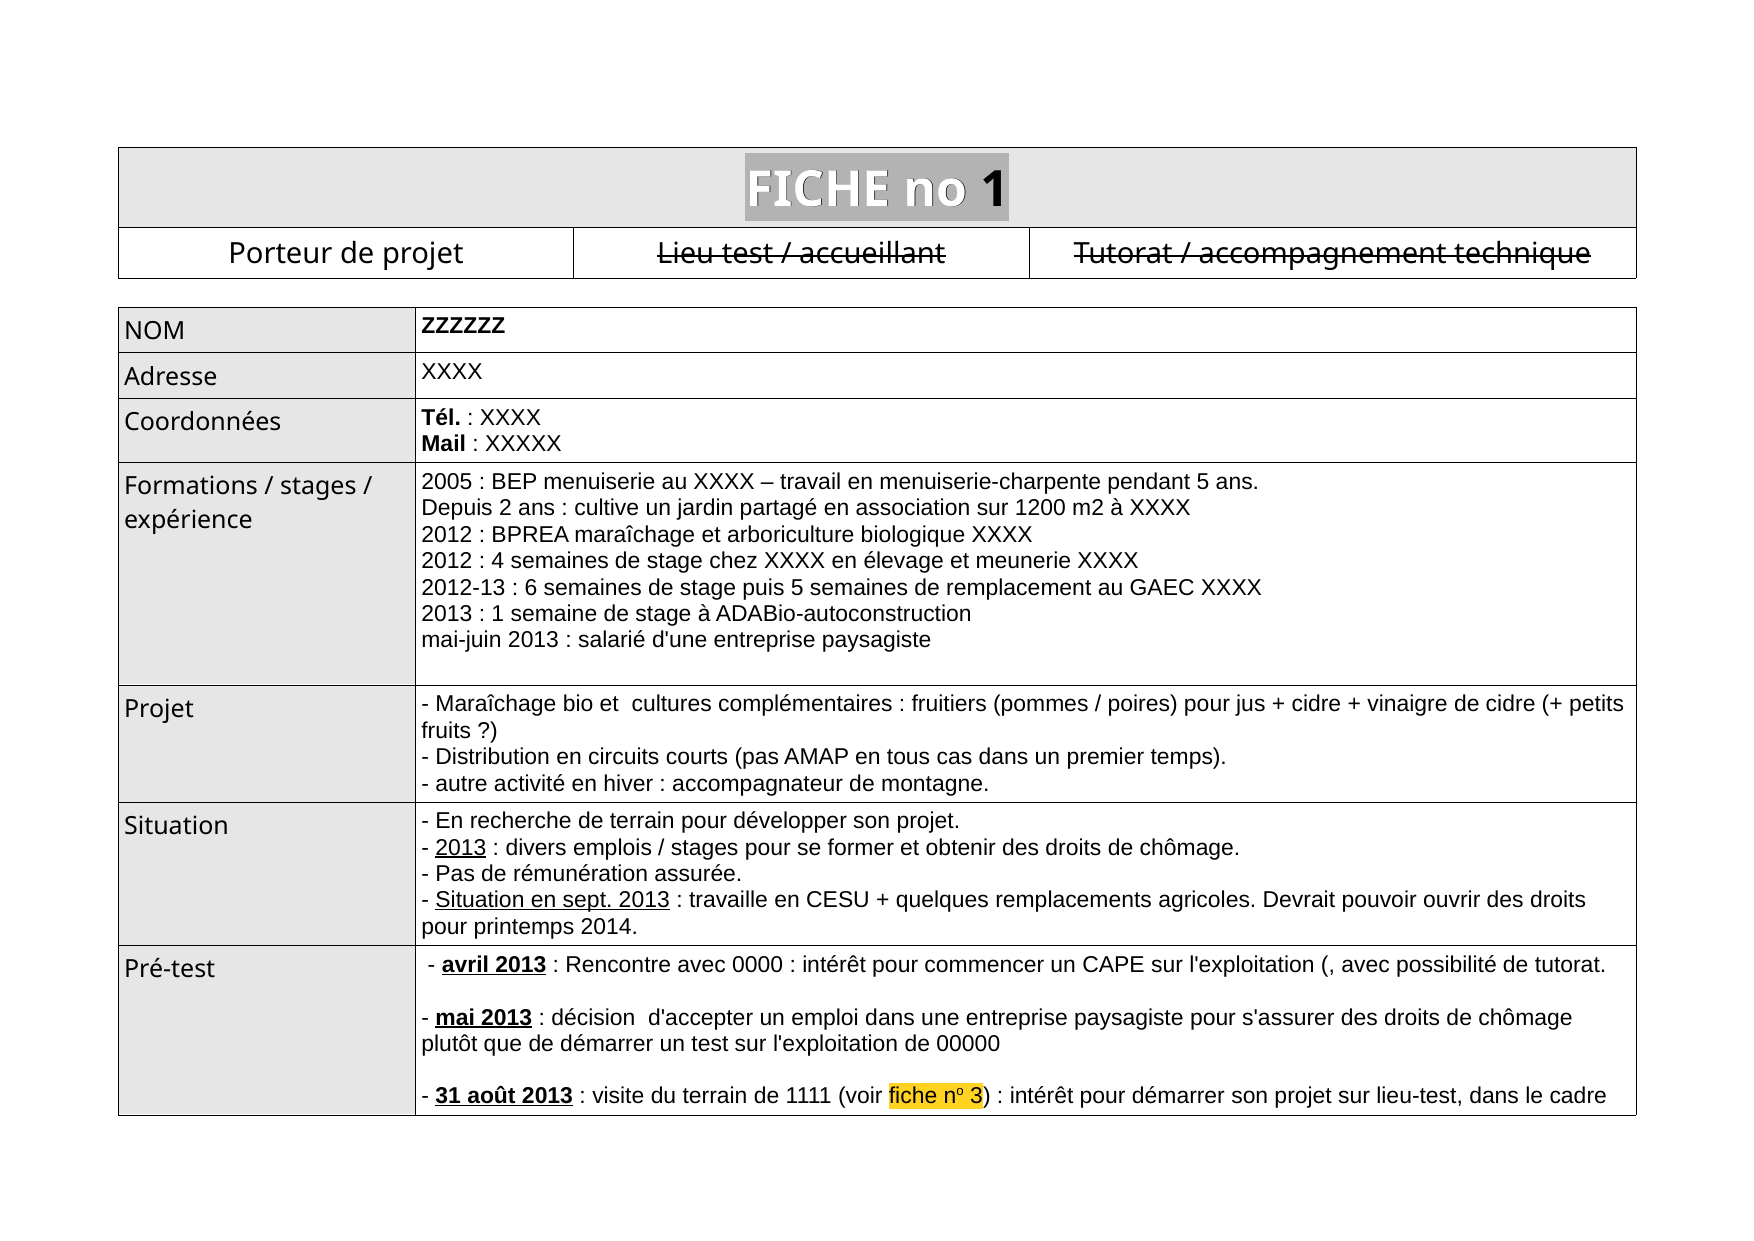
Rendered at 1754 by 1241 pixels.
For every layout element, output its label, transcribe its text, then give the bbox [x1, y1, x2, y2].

table_cell XXXX [416, 353, 1636, 398]
table_cell Coordonnées [119, 399, 415, 462]
table_header FICHE no 1 [119, 148, 1636, 227]
table_cell Formations / stages / expérience [119, 463, 415, 684]
table_cell Adresse [119, 353, 415, 398]
table_cell Porteur de projet [119, 228, 573, 278]
table_cell - En recherche de terrain pour développer son projet. - 2013 : divers emplois / stages pour se former et obtenir des droits de chômage. - Pas de rémunération assurée. - Situation en sept. 2013 : travaille en CESU + quelques remplacements agricoles. Devrait pouvoir ouvrir des droits pour printemps 2014. [416, 803, 1636, 945]
table_cell 2005 : BEP menuiserie au XXXX – travail en menuiserie-charpente pendant 5 ans. Depuis 2 ans : cultive un jardin partagé en association sur 1200 m2 à XXXX 2012 : BPREA maraîchage et arboriculture biologique XXXX 2012 : 4 semaines de stage chez XXXX en élevage et meunerie XXXX 2012-13 : 6 semaines de stage puis 5 semaines de remplacement au GAEC XXXX 2013 : 1 semaine de stage à ADABio-autoconstruction mai-juin 2013 : salarié d'une entreprise paysagiste [416, 463, 1636, 684]
table_cell - Maraîchage bio et cultures complémentaires : fruitiers (pommes / poires) pour jus + cidre + vinaigre de cidre (+ petits fruits ?) - Distribution en circuits courts (pas AMAP en tous cas dans un premier temps). - autre activité en hiver : accompagnateur de montagne. [416, 686, 1636, 802]
table_header NOM [119, 308, 415, 352]
table_cell Pré-test [119, 946, 415, 1114]
table_cell - avril 2013 : Rencontre avec 0000 : intérêt pour commencer un CAPE sur l'exploitation (, avec possibilité de tutorat. - mai 2013 : décision d'accepter un emploi dans une entreprise paysagiste pour s'assurer des droits de chômage plutôt que de démarrer un test sur l'exploitation de 00000 - 31 août 2013 : visite du terrain de 1111 (voir fiche no 3) : intérêt pour démarrer son projet sur lieu-test, dans le cadre [416, 946, 1636, 1114]
table_cell Projet [119, 686, 415, 802]
table_cell Tutorat / accompagnement technique [1030, 228, 1636, 278]
table_cell Situation [119, 803, 415, 945]
table_cell Tél. : XXXX Mail : XXXXX [416, 399, 1636, 462]
table_header ZZZZZZ [416, 308, 1636, 352]
table_cell Lieu test / accueillant [574, 228, 1029, 278]
